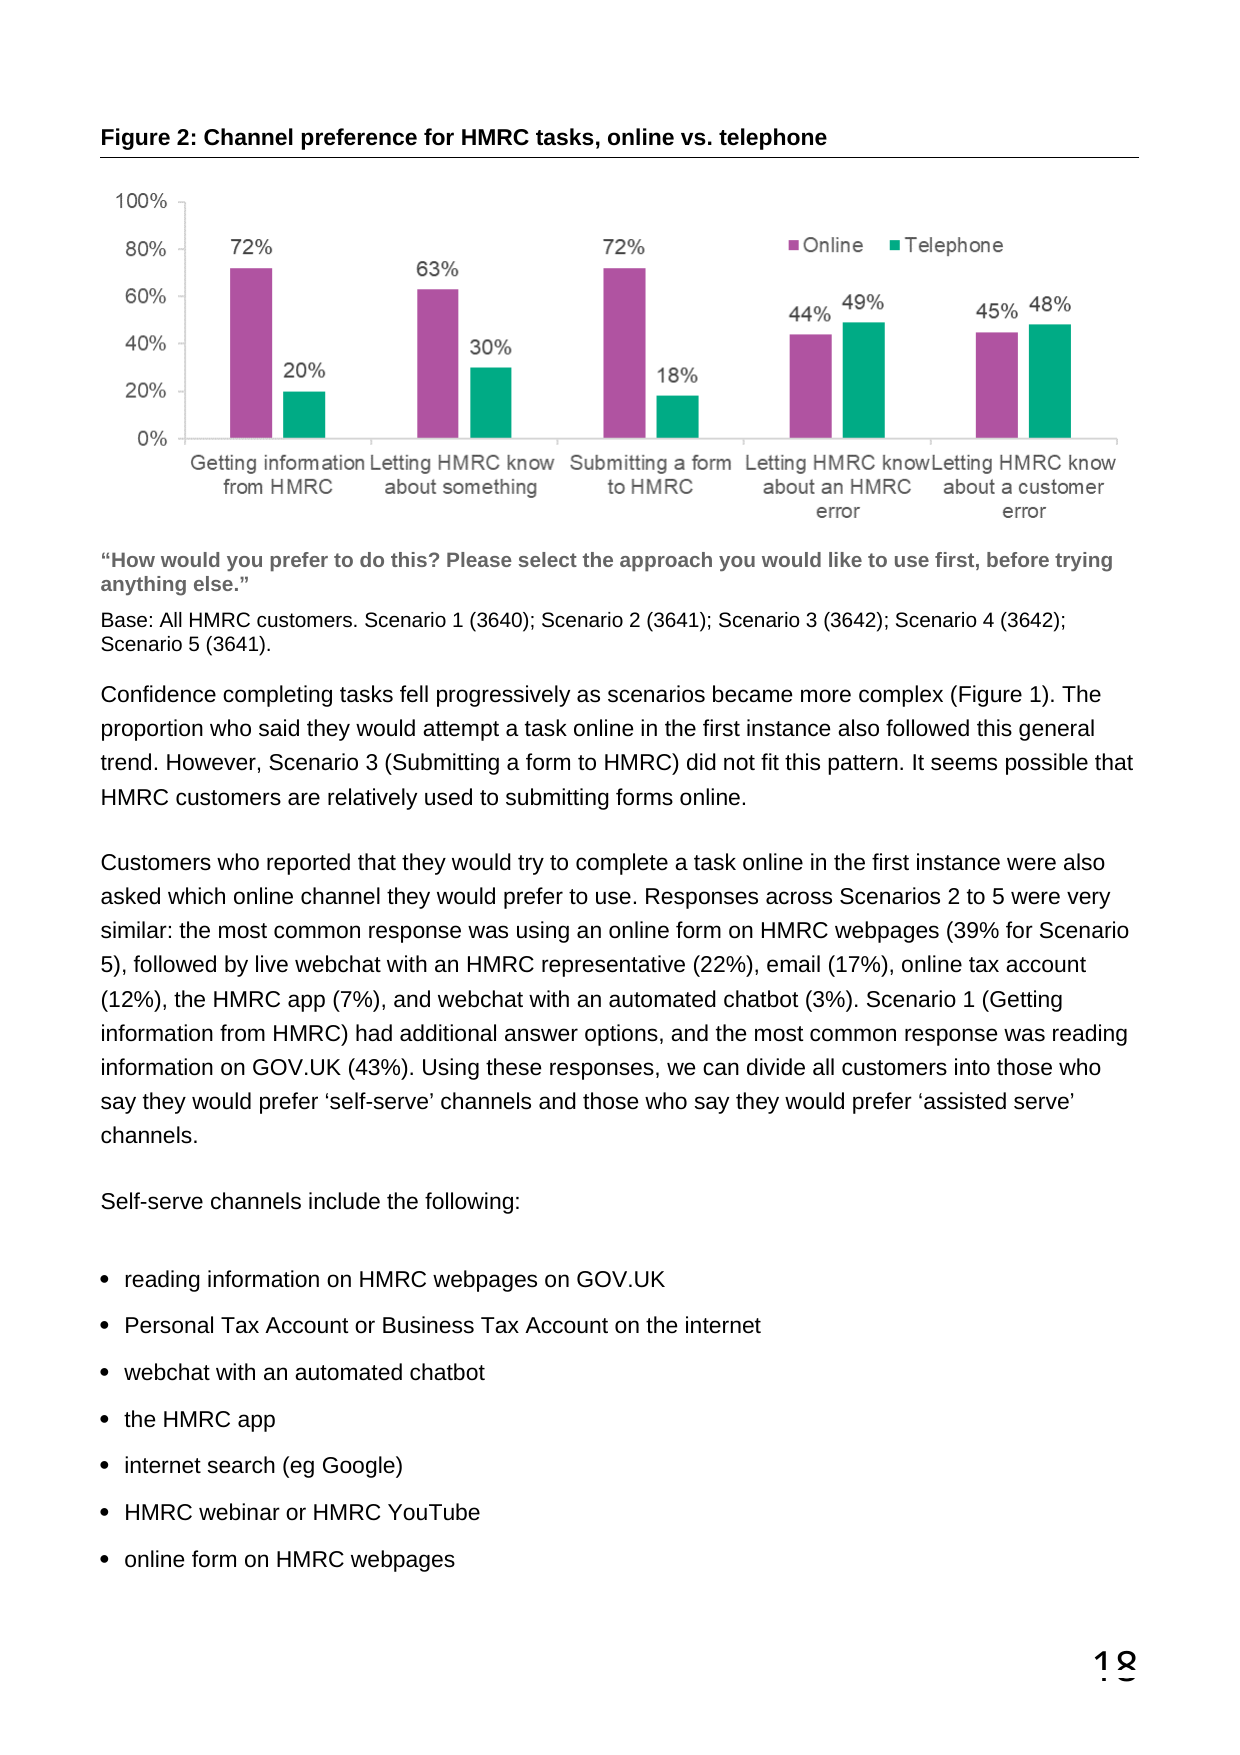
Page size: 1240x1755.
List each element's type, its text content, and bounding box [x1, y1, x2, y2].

text Base: All HMRC customers. Scenario 1 (3640); Scenario 2 (3641); Scenario 3 (3642); Scenario 4 (3642); Scenario 5 (3641). [100, 608, 1139, 656]
text “How would you prefer to do this? Please select the approach you would like to use first, before trying anything else.” [100, 548, 1139, 596]
list the HMRC app [100, 1406, 1139, 1432]
list HMRC webinar or HMRC YouTube [100, 1499, 1139, 1525]
list online form on HMRC webpages [100, 1546, 1139, 1572]
list Personal Tax Account or Business Tax Account on the internet [100, 1312, 1139, 1338]
subtitle Figure 2: Channel preference for HMRC tasks, online vs. telephone [100, 124, 1139, 157]
text Confidence completing tasks fell progressively as scenarios became more complex (Figure 1). The proportion who said they would attempt a task online in the first instance also followed this general trend. However, Scenario 3 (Submitting a form to HMRC) did not fit this pattern. It seems possible that HMRC customers are relatively used to submitting forms online. [100, 681, 1139, 810]
list reading information on HMRC webpages on GOV.UK [100, 1266, 1139, 1292]
list webchat with an automated chatbot [100, 1359, 1139, 1385]
text Self-serve channels include the following: [100, 1188, 1139, 1214]
text Customers who reported that they would try to complete a task online in the first instance were also asked which online channel they would prefer to use. Responses across Scenarios 2 to 5 were very similar: the most common response was using an online form on HMRC webpages (39% for Scenario 5), followed by live webchat with an HMRC representative (22%), email (17%), online tax account (12%), the HMRC app (7%), and webchat with an automated chatbot (3%). Scenario 1 (Getting information from HMRC) had additional answer options, and the most common response was reading information on GOV.UK (43%). Using these responses, we can divide all customers into those who say they would prefer ‘self-serve’ channels and those who say they would prefer ‘assisted serve’ channels. [100, 849, 1139, 1148]
list internet search (eg Google) [100, 1452, 1139, 1478]
